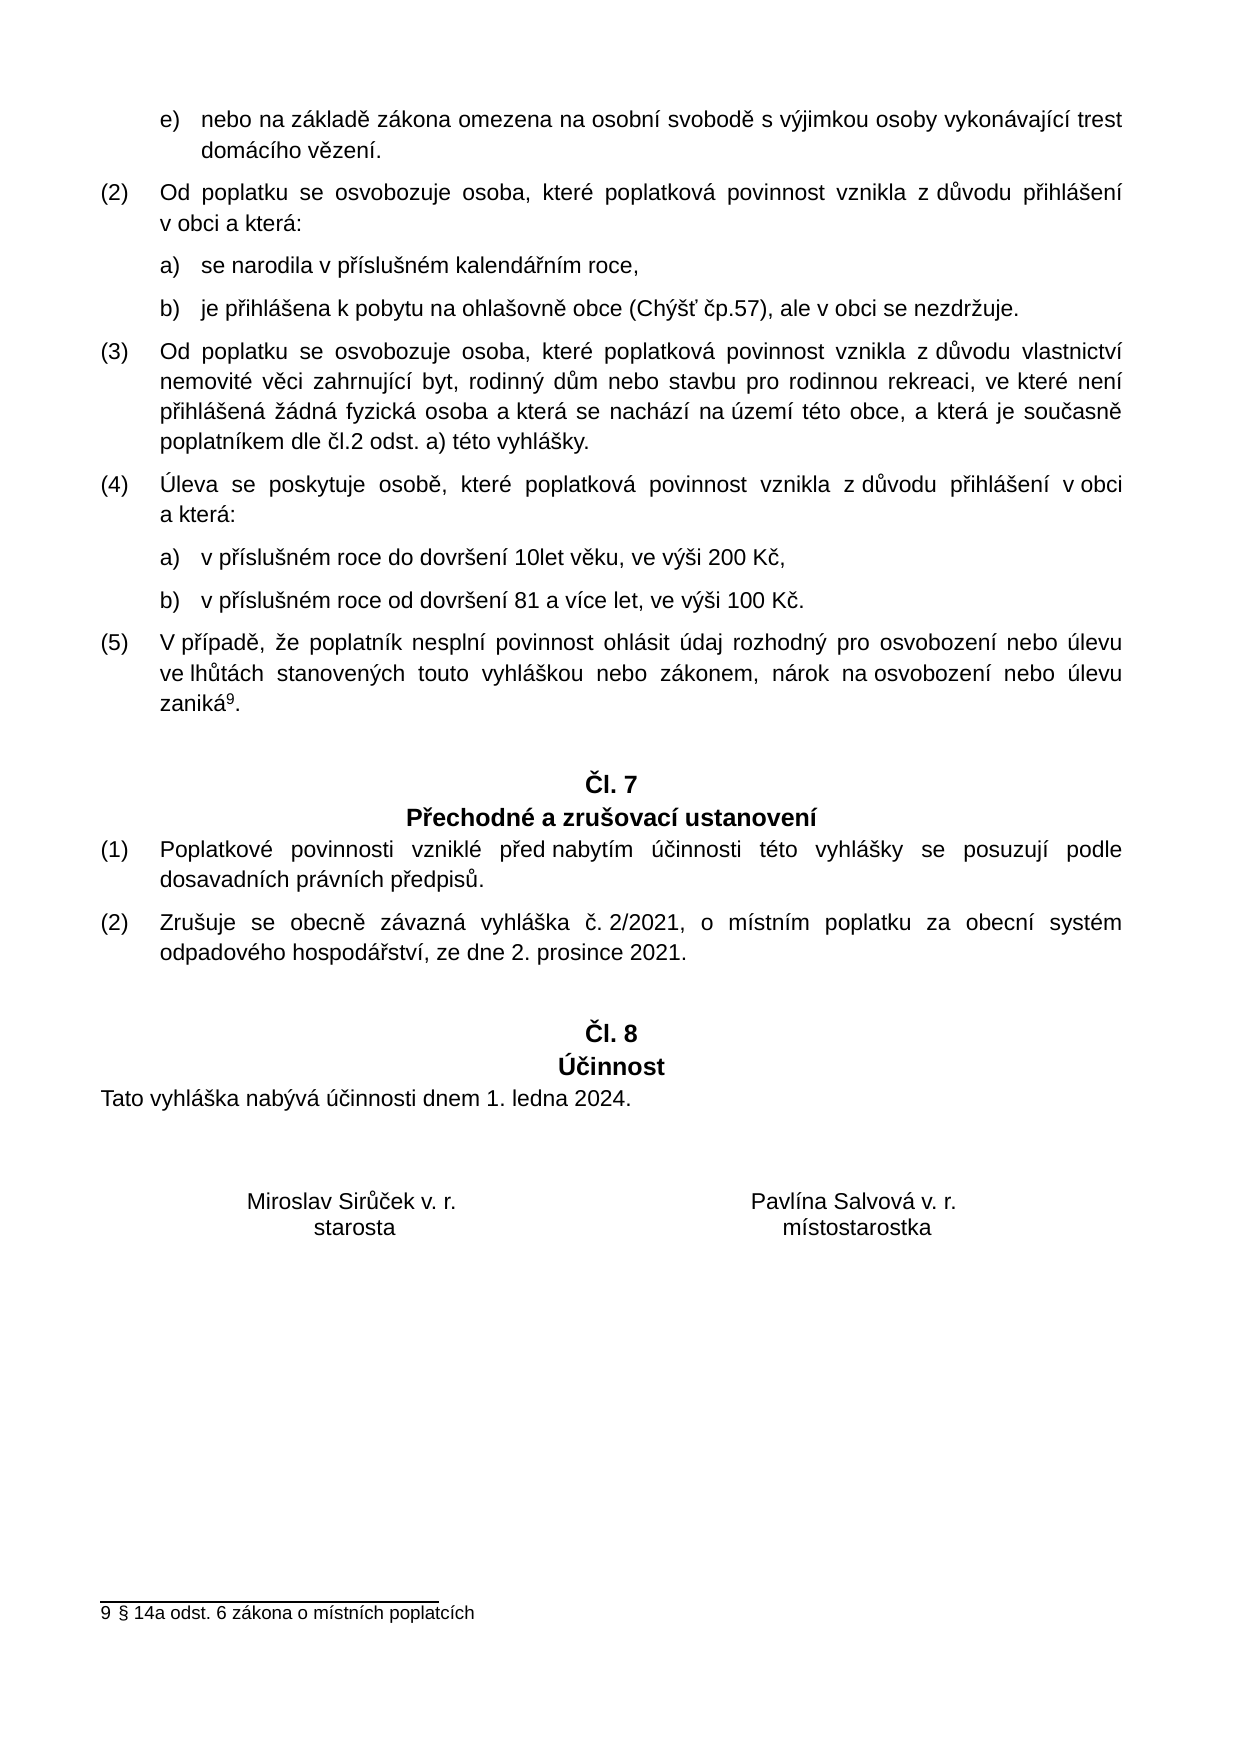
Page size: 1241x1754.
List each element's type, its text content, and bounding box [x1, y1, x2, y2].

list Od poplatku se osvobozuje osoba, které poplatková povinnost vznikla z důvodu přihlášení v obci a která: [100, 179, 1122, 236]
list V případě, že poplatník nesplní povinnost ohlásit údaj rozhodný pro osvobození nebo úlevu ve lhůtách stanovených touto vyhláškou nebo zákonem, nárok na osvobození nebo úlevu zaniká. [100, 629, 1122, 716]
table_header Miroslav Sirůček v. r. starosta [100, 1128, 602, 1246]
list v příslušném roce do dovršení 10let věku, ve výši 200 Kč, [159, 544, 1122, 570]
table_cell [100, 1246, 602, 1364]
subtitle Čl. 7 Přechodné a zrušovací ustanovení [100, 770, 1122, 832]
list § 14a odst. 6 zákona o místních poplatcích [100, 1602, 1122, 1624]
list Od poplatku se osvobozuje osoba, které poplatková povinnost vznikla z důvodu vlastnictví nemovité věci zahrnující byt, rodinný dům nebo stavbu pro rodinnou rekreaci, ve které není přihlášená žádná fyzická osoba a která se nachází na území této obce, a která je současně poplatníkem dle čl.2 odst. a) této vyhlášky. [100, 338, 1122, 454]
table_header Pavlína Salvová v. r. místostarostka [603, 1128, 1105, 1246]
list Poplatkové povinnosti vzniklé před nabytím účinnosti této vyhlášky se posuzují podle dosavadních právních předpisů. [100, 836, 1122, 892]
list se narodila v příslušném kalendářním roce, [159, 252, 1122, 278]
table_cell [603, 1246, 1105, 1364]
list Zrušuje se obecně závazná vyhláška č. 2/2021, o místním poplatku za obecní systém odpadového hospodářství, ze dne 2. prosince 2021. [100, 909, 1122, 965]
list v příslušném roce od dovršení 81 a více let, ve výši 100 Kč. [159, 587, 1122, 613]
subtitle Čl. 8 Účinnost [100, 1019, 1122, 1081]
text Tato vyhláška nabývá účinnosti dnem 1. ledna 2024. [100, 1085, 1122, 1112]
list nebo na základě zákona omezena na osobní svobodě s výjimkou osoby vykonávající trest domácího vězení. [159, 106, 1122, 163]
list je přihlášena k pobytu na ohlašovně obce (Chýšť čp.57), ale v obci se nezdržuje. [159, 295, 1122, 321]
list Úleva se poskytuje osobě, které poplatková povinnost vznikla z důvodu přihlášení v obci a která: [100, 471, 1122, 527]
